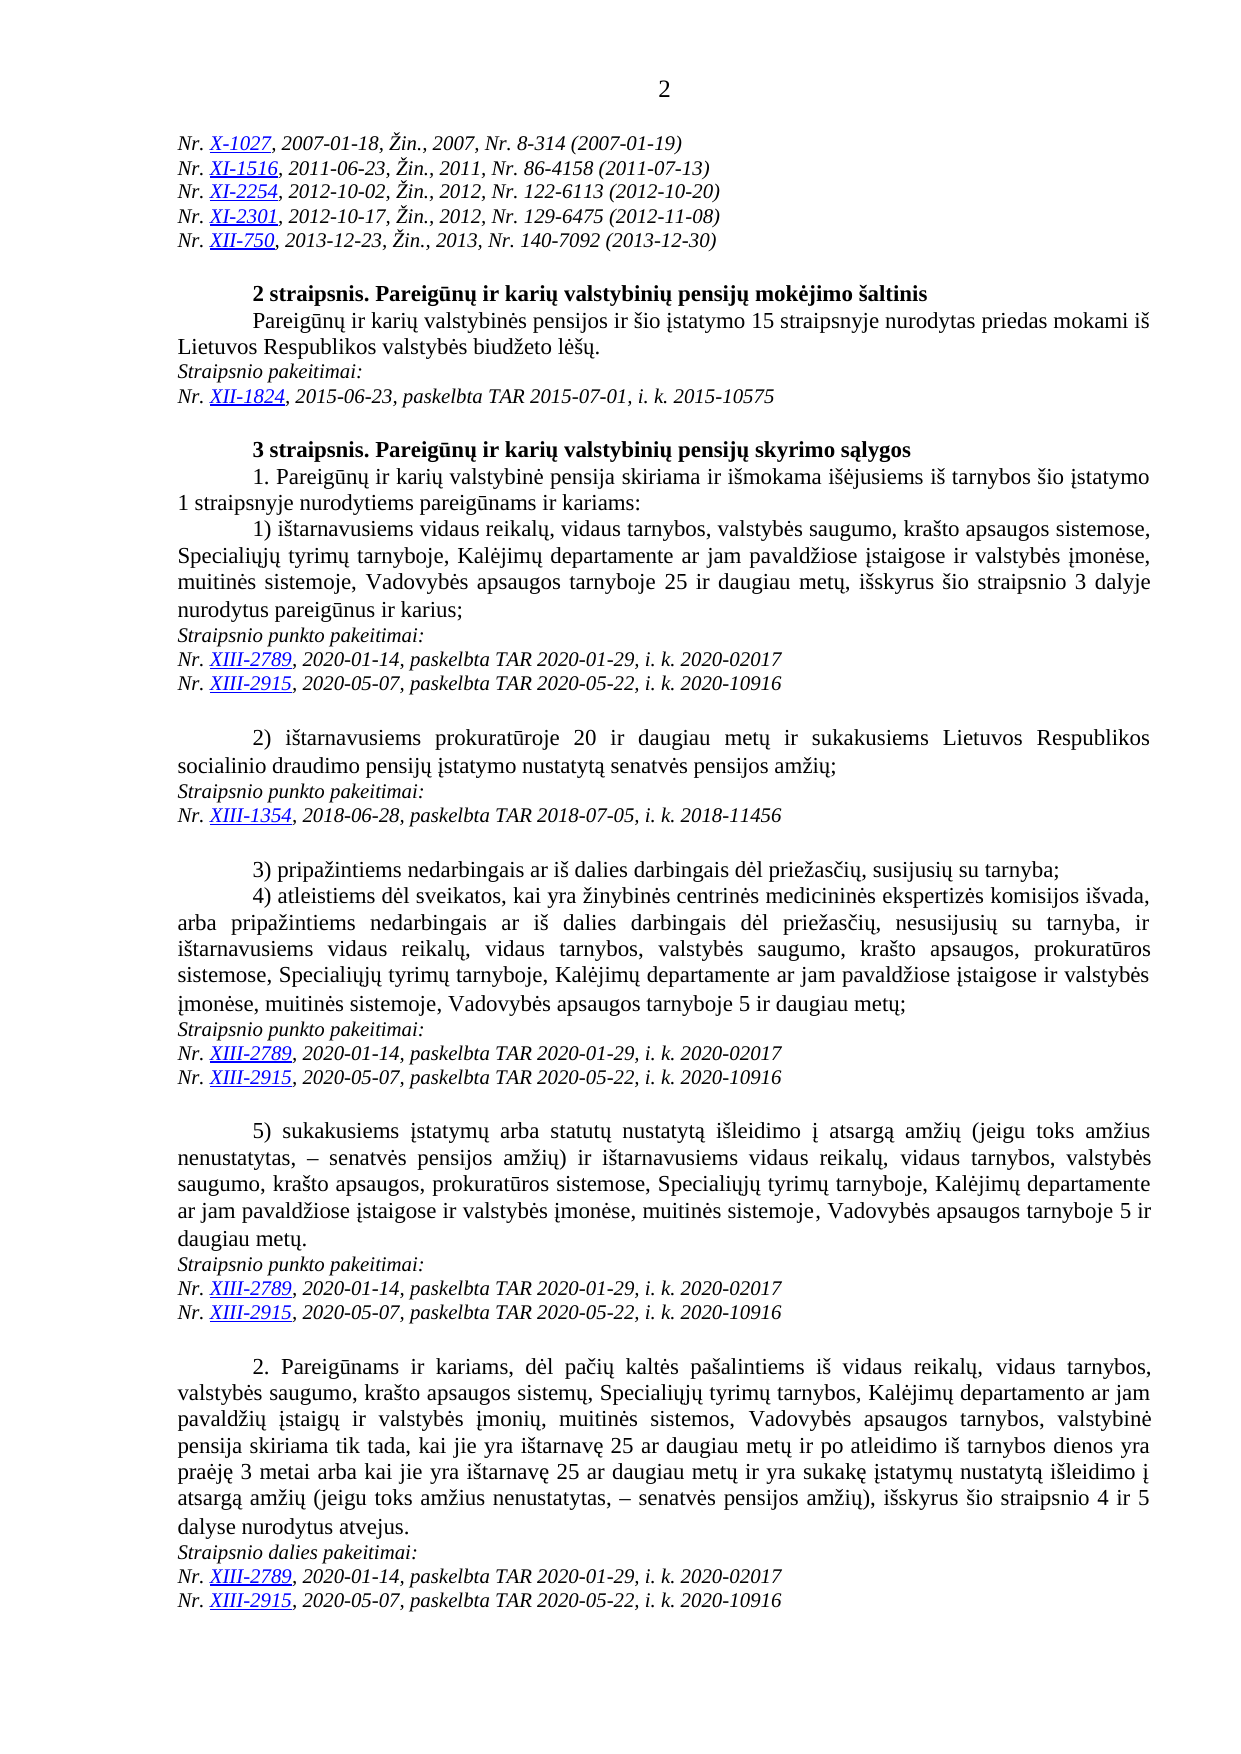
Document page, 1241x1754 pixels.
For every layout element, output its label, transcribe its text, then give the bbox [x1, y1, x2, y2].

text Straipsnio punkto pakeitimai: [177, 623, 1152, 647]
text Nr. XIII-2915, 2020-05-07, paskelbta TAR 2020-05-22, i. k. 2020-10916 [177, 671, 1152, 695]
text 2) ištarnavusiems prokuratūroje 20 ir daugiau metų ir sukakusiems Lietuvos Respublikos socialinio draudimo pensijų įstatymo nustatytą senatvės pensijos amžių; [177, 724, 1152, 779]
text 3) pripažintiems nedarbingais ar iš dalies darbingais dėl priežasčių, susijusių su tarnyba; [177, 856, 1152, 882]
text Nr. XIII-2789, 2020-01-14, paskelbta TAR 2020-01-29, i. k. 2020-02017 [177, 647, 1152, 671]
text Nr. XI-1516, 2011-06-23, Žin., 2011, Nr. 86-4158 (2011-07-13) [177, 155, 1152, 179]
text Nr. XIII-2915, 2020-05-07, paskelbta TAR 2020-05-22, i. k. 2020-10916 [177, 1588, 1152, 1612]
text Nr. XII-750, 2013-12-23, Žin., 2013, Nr. 140-7092 (2013-12-30) [177, 228, 1149, 252]
text 5) sukakusiems įstatymų arba statutų nustatytą išleidimo į atsargą amžių (jeigu toks amžius nenustatytas, – senatvės pensijos amžių) ir ištarnavusiems vidaus reikalų, vidaus tarnybos, valstybės saugumo, krašto apsaugos, prokuratūros sistemose, Specialiųjų tyrimų tarnyboje, Kalėjimų departamente ar jam pavaldžiose įstaigose ir valstybės įmonėse, muitinės sistemoje, Vadovybės apsaugos tarnyboje 5 ir daugiau metų. [177, 1118, 1152, 1252]
text Nr. XI-2254, 2012-10-02, Žin., 2012, Nr. 122-6113 (2012-10-20) [177, 179, 1149, 203]
text Straipsnio dalies pakeitimai: [177, 1539, 1152, 1564]
text 4) atleistiems dėl sveikatos, kai yra žinybinės centrinės medicininės ekspertizės komisijos išvada, arba pripažintiems nedarbingais ar iš dalies darbingais dėl priežasčių, nesusijusių su tarnyba, ir ištarnavusiems vidaus reikalų, vidaus tarnybos, valstybės saugumo, krašto apsaugos, prokuratūros sistemose, Specialiųjų tyrimų tarnyboje, Kalėjimų departamente ar jam pavaldžiose įstaigose ir valstybės įmonėse, muitinės sistemoje, Vadovybės apsaugos tarnyboje 5 ir daugiau metų; [177, 882, 1152, 1017]
text Straipsnio punkto pakeitimai: [177, 1252, 1152, 1276]
text Straipsnio punkto pakeitimai: [177, 1017, 1152, 1041]
text 3 straipsnis. Pareigūnų ir karių valstybinių pensijų skyrimo sąlygos [177, 436, 1152, 463]
text 1) ištarnavusiems vidaus reikalų, vidaus tarnybos, valstybės saugumo, krašto apsaugos sistemose, Specialiųjų tyrimų tarnyboje, Kalėjimų departamente ar jam pavaldžiose įstaigose ir valstybės įmonėse, muitinės sistemoje, Vadovybės apsaugos tarnyboje 25 ir daugiau metų, išskyrus šio straipsnio 3 dalyje nurodytus pareigūnus ir karius; [177, 515, 1152, 623]
text Nr. XI-2301, 2012-10-17, Žin., 2012, Nr. 129-6475 (2012-11-08) [177, 203, 1149, 228]
text Nr. XIII-2789, 2020-01-14, paskelbta TAR 2020-01-29, i. k. 2020-02017 [177, 1564, 1152, 1588]
text Straipsnio pakeitimai: [177, 359, 1152, 383]
text Nr. XII-1824, 2015-06-23, paskelbta TAR 2015-07-01, i. k. 2015-10575 [177, 383, 1152, 408]
text Nr. XIII-1354, 2018-06-28, paskelbta TAR 2018-07-05, i. k. 2018-11456 [177, 803, 1152, 827]
text Pareigūnų ir karių valstybinės pensijos ir šio įstatymo 15 straipsnyje nurodytas priedas mokami iš Lietuvos Respublikos valstybės biudžeto lėšų. [177, 307, 1152, 359]
text Nr. XIII-2915, 2020-05-07, paskelbta TAR 2020-05-22, i. k. 2020-10916 [177, 1300, 1152, 1324]
text 2 straipsnis. Pareigūnų ir karių valstybinių pensijų mokėjimo šaltinis [177, 280, 1152, 307]
text Nr. XIII-2915, 2020-05-07, paskelbta TAR 2020-05-22, i. k. 2020-10916 [177, 1065, 1152, 1089]
text Nr. XIII-2789, 2020-01-14, paskelbta TAR 2020-01-29, i. k. 2020-02017 [177, 1276, 1152, 1300]
text Nr. XIII-2789, 2020-01-14, paskelbta TAR 2020-01-29, i. k. 2020-02017 [177, 1041, 1152, 1065]
text Straipsnio punkto pakeitimai: [177, 779, 1152, 803]
text 1. Pareigūnų ir karių valstybinė pensija skiriama ir išmokama išėjusiems iš tarnybos šio įstatymo 1 straipsnyje nurodytiems pareigūnams ir kariams: [177, 463, 1152, 515]
text Nr. X-1027, 2007-01-18, Žin., 2007, Nr. 8-314 (2007-01-19) [177, 131, 1152, 155]
text 2. Pareigūnams ir kariams, dėl pačių kaltės pašalintiems iš vidaus reikalų, vidaus tarnybos, valstybės saugumo, krašto apsaugos sistemų, Specialiųjų tyrimų tarnybos, Kalėjimų departamento ar jam pavaldžių įstaigų ir valstybės įmonių, muitinės sistemos, Vadovybės apsaugos tarnybos, valstybinė pensija skiriama tik tada, kai jie yra ištarnavę 25 ar daugiau metų ir po atleidimo iš tarnybos dienos yra praėję 3 metai arba kai jie yra ištarnavę 25 ar daugiau metų ir yra sukakę įstatymų nustatytą išleidimo į atsargą amžių (jeigu toks amžius nenustatytas, – senatvės pensijos amžių), išskyrus šio straipsnio 4 ir 5 dalyse nurodytus atvejus. [177, 1353, 1152, 1539]
